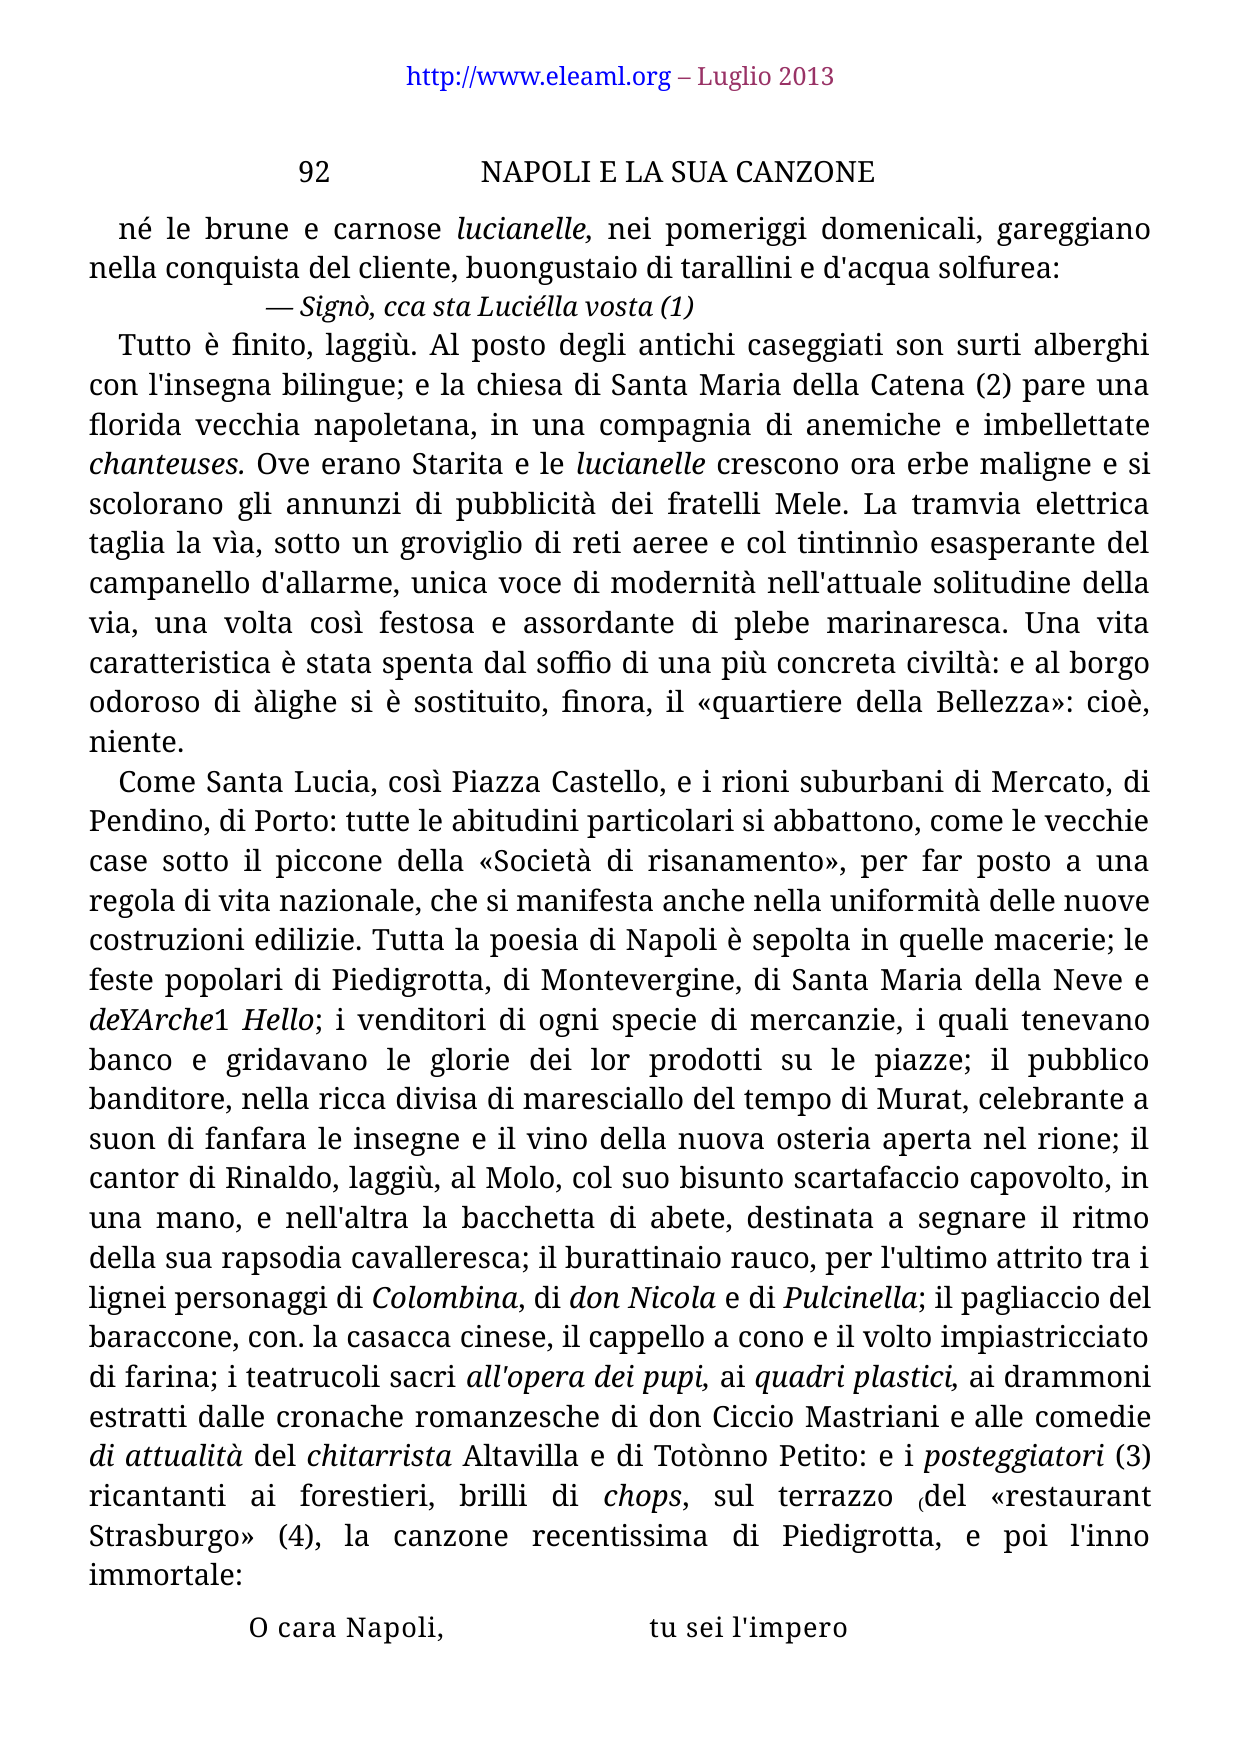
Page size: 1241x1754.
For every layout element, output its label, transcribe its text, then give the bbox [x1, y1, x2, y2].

text — Signò, cca sta Luciélla vosta (1) [236, 287, 1152, 324]
text Tutto è finito, laggiù. Al posto degli antichi caseggiati son surti alberghi con l'insegna bilingue; e la chiesa di Santa Maria della Catena (2) pare una florida vecchia napoletana, in una compagnia di anemiche e imbellettate chanteuses. Ove erano Starita e le lucianelle crescono ora erbe maligne e si scolorano gli annunzi di pubblicità dei fratelli Mele. La tramvia elettrica taglia la vìa, sotto un groviglio di reti aeree e col tintinnìo esasperante del campanello d'allarme, unica voce di modernità nell'attuale solitudine della via, una volta così festosa e assordante di plebe marinaresca. Una vita caratteristica è stata spenta dal soffio di una più concreta civiltà: e al borgo odoroso di àlighe si è sostituito, finora, il «quartiere della Bellezza»: cioè, niente. [88, 324, 1152, 761]
table_header tu sei l'impero [620, 1609, 983, 1646]
table_header NAPOLI E LA SUA CANZONE [370, 151, 957, 191]
text né le brune e carnose lucianelle, nei pomeriggi domenicali, gareggiano nella conquista del cliente, buongustaio di tarallini e d'acqua solfurea: [88, 208, 1152, 287]
table_header O cara Napoli, [219, 1609, 620, 1646]
table_header 92 [229, 151, 370, 191]
text Come Santa Lucia, così Piazza Castello, e i rioni suburbani di Mercato, di Pendino, di Porto: tutte le abitudini particolari si abbattono, come le vecchie case sotto il piccone della «Società di risanamento», per far posto a una regola di vita nazionale, che si manifesta anche nella uniformità delle nuove costruzioni edilizie. Tutta la poesia di Napoli è sepolta in quelle macerie; le feste popolari di Piedigrotta, di Montevergine, di Santa Maria della Neve e deYArche1 Hello; i venditori di ogni specie di mercanzie, i quali tenevano banco e gridavano le glorie dei lor prodotti su le piazze; il pubblico banditore, nella ricca divisa di maresciallo del tempo di Murat, celebrante a suon di fanfara le insegne e il vino della nuova osteria aperta nel rione; il cantor di Rinaldo, laggiù, al Molo, col suo bisunto scartafaccio capovolto, in una mano, e nell'altra la bacchetta di abete, destinata a segnare il ritmo della sua rapsodia cavalleresca; il burattinaio rauco, per l'ultimo attrito tra i lignei personaggi di Colombina, di don Nicola e di Pulcinella; il pagliaccio del baraccone, con. la casacca cinese, il cappello a cono e il volto impiastricciato di farina; i teatrucoli sacri all'opera dei pupi, ai quadri plastici, ai drammoni estratti dalle cronache romanzesche di don Ciccio Mastriani e alle comedie di attualità del chitarrista Altavilla e di Totònno Petito: e i posteggiatori (3) ricantanti ai forestieri, brilli di chops, sul terrazzo (del «restaurant Strasburgo» (4), la canzone recentissima di Piedigrotta, e poi l'inno immortale: [88, 761, 1152, 1594]
